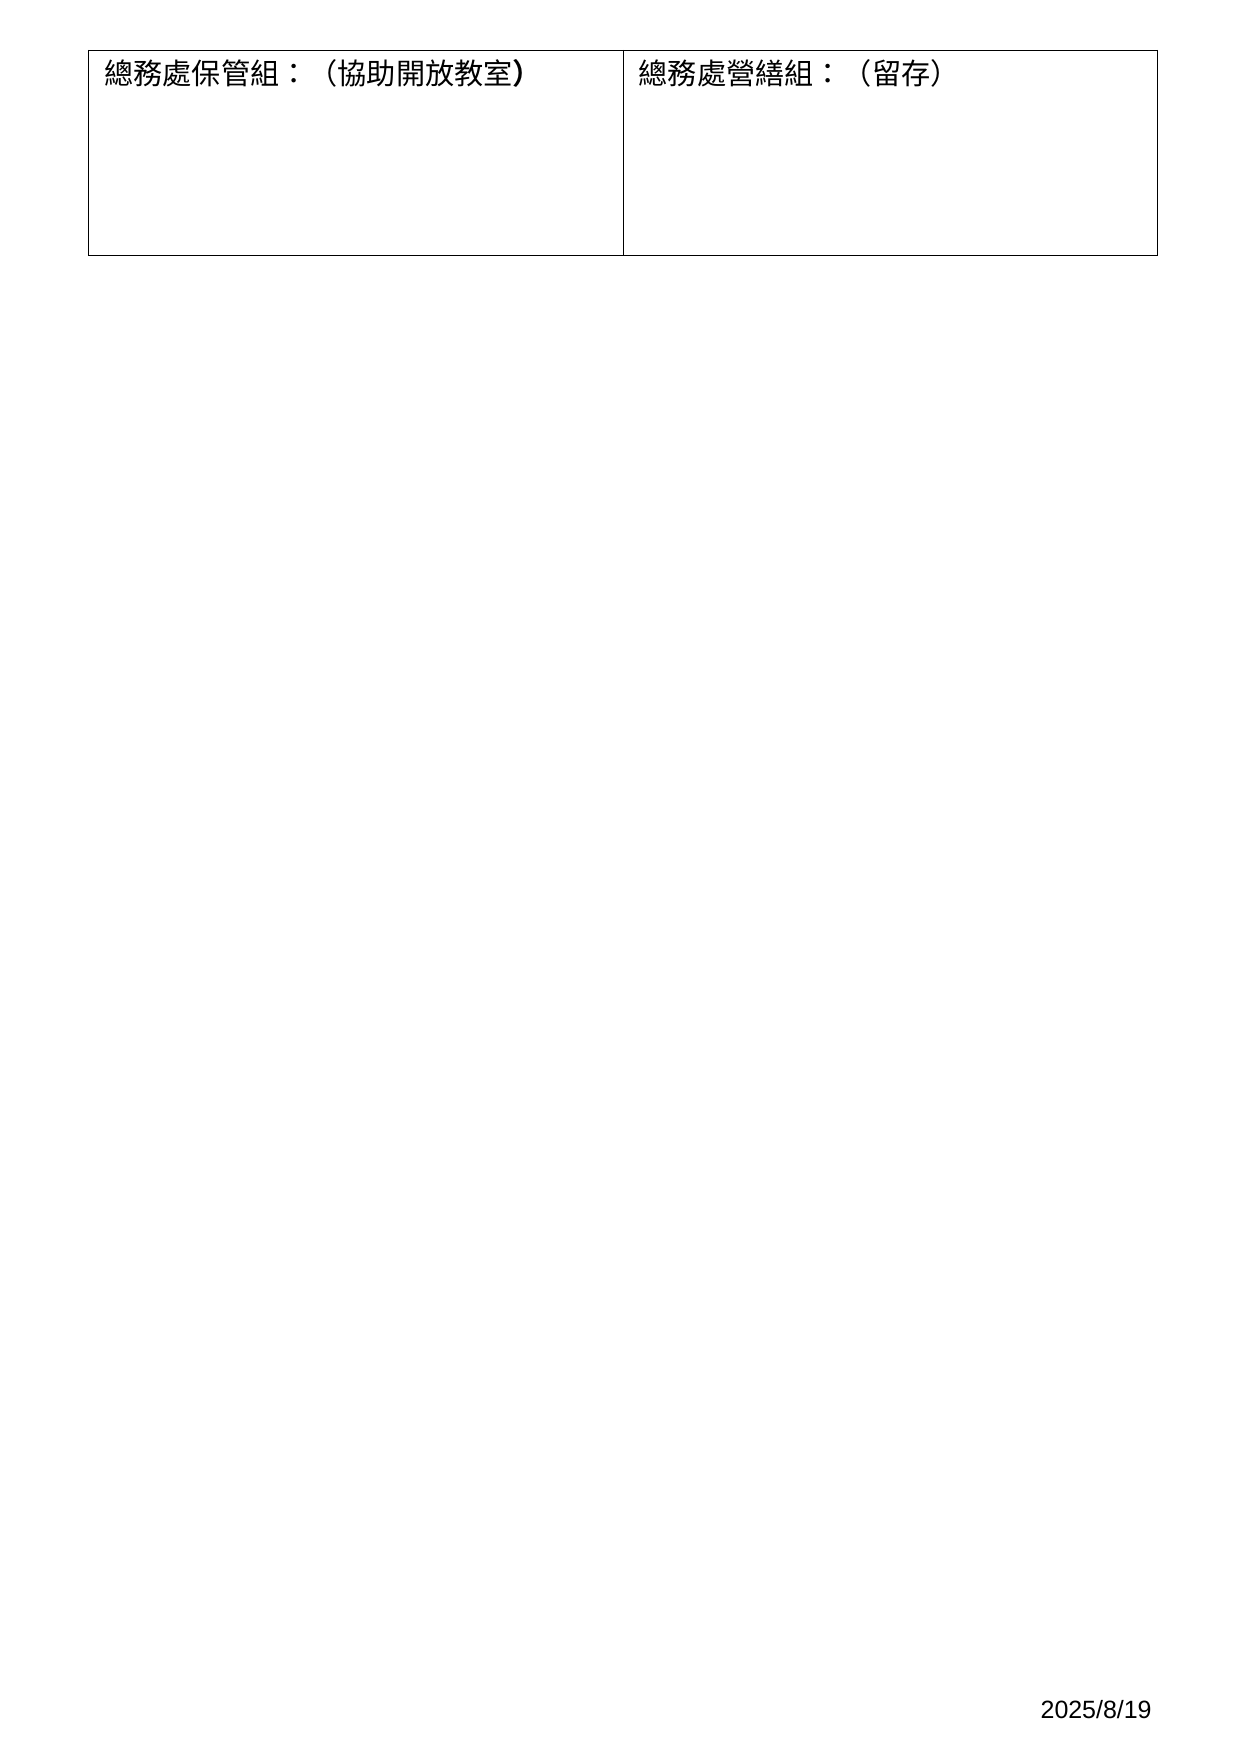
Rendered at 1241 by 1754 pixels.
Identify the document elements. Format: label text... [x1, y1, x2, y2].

table_cell 總務處保管組：（協助開放教室） [89, 51, 623, 255]
table_cell 總務處營繕組：（留存） [624, 51, 1157, 255]
